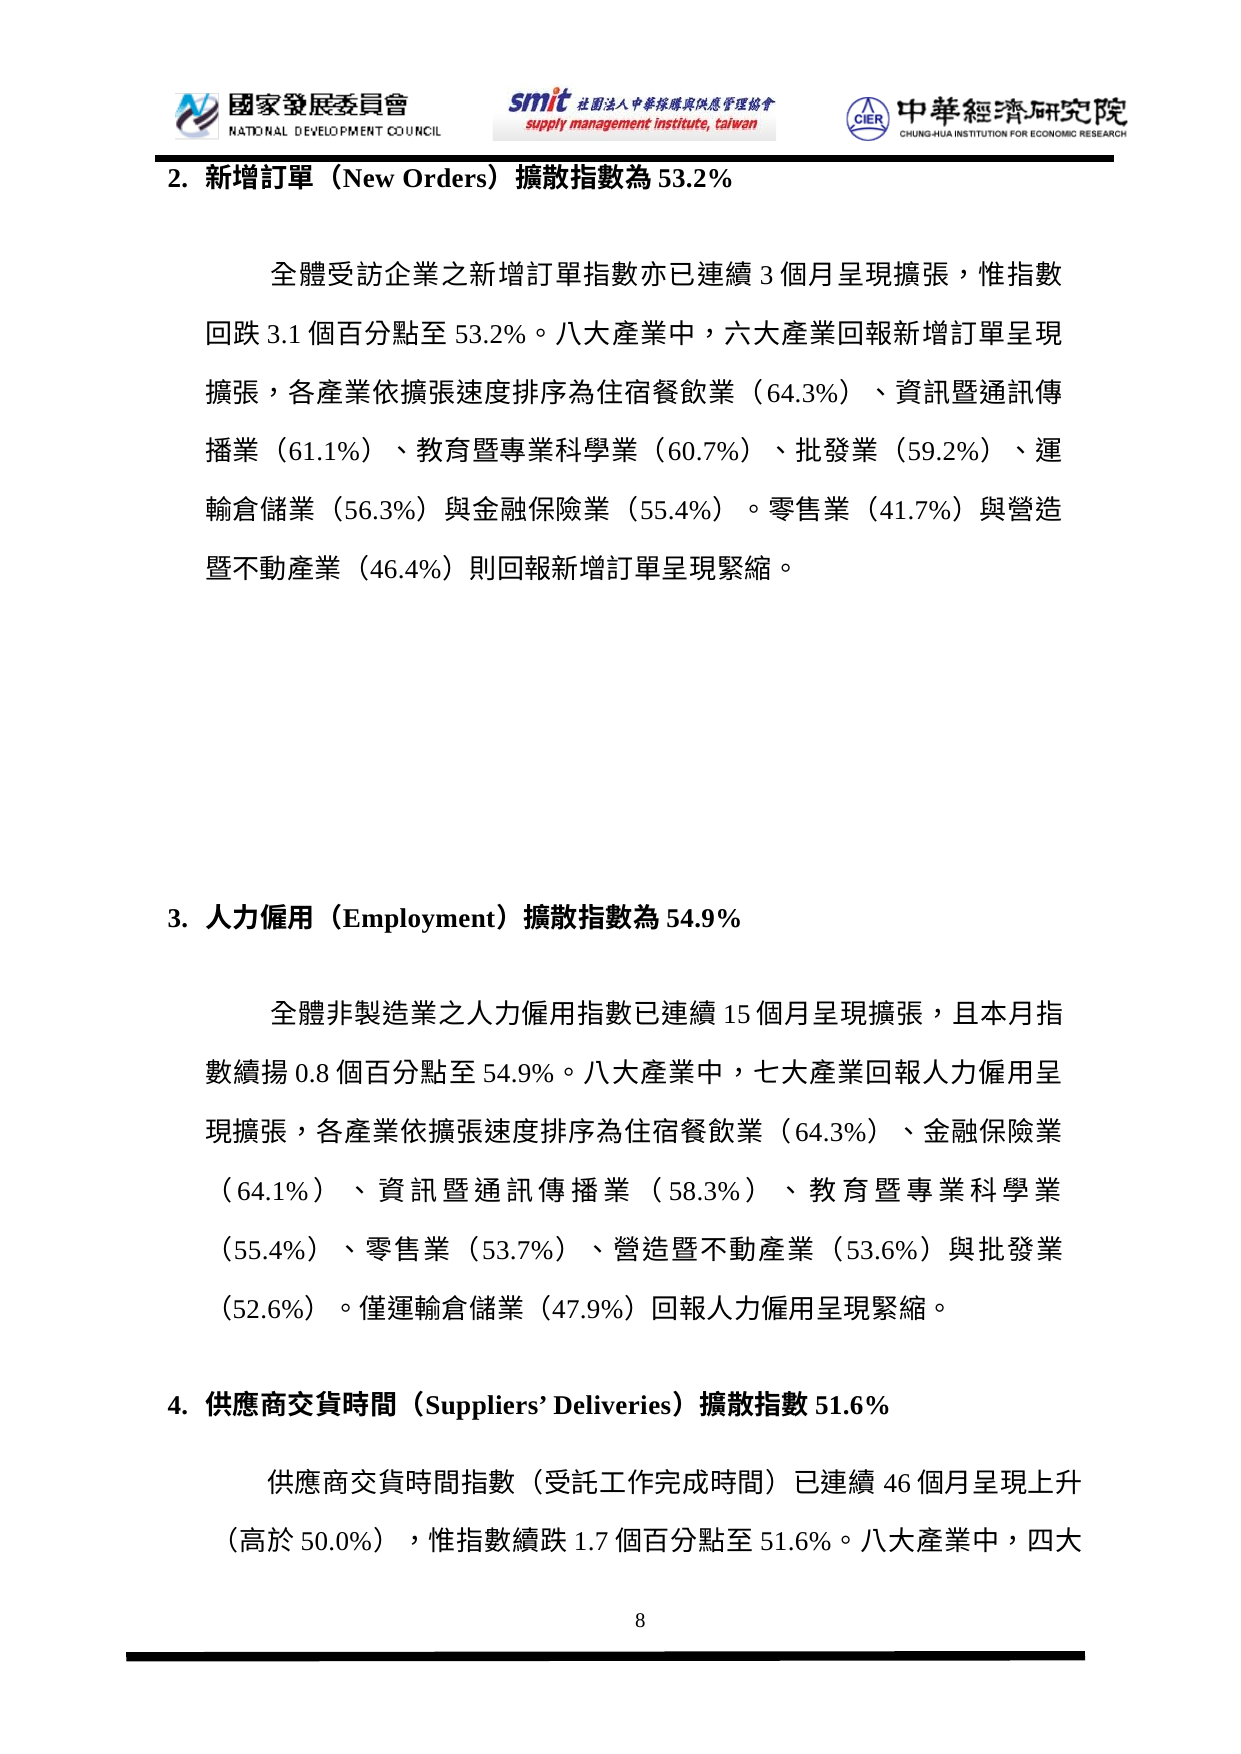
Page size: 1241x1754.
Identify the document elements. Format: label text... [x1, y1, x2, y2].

list 供應商交貨時間（Suppliers’ Deliveries）擴散指數51.6% [167, 1383, 1083, 1422]
text 供應商交貨時間指數（受託工作完成時間）已連續46個月呈現上升（高於50.0%），惟指數續跌1.7個百分點至51.6%。八大產業中，四大 [211, 1461, 1083, 1559]
list 人力僱用（Employment）擴散指數為54.9% [167, 896, 1083, 935]
text 全體受訪企業之新增訂單指數亦已連續3個月呈現擴張，惟指數回跌3.1個百分點至53.2%。八大產業中，六大產業回報新增訂單呈現擴張，各產業依擴張速度排序為住宿餐飲業（64.3%）、資訊暨通訊傳播業（61.1%）、教育暨專業科學業（60.7%）、批發業（59.2%）、運輸倉儲業（56.3%）與金融保險業（55.4%）。零售業（41.7%）與營造暨不動產業（46.4%）則回報新增訂單呈現緊縮。 [205, 253, 1063, 586]
list 新增訂單（New Orders）擴散指數為53.2% [167, 162, 1083, 196]
text 全體非製造業之人力僱用指數已連續15個月呈現擴張，且本月指數續揚0.8個百分點至54.9%。八大產業中，七大產業回報人力僱用呈現擴張，各產業依擴張速度排序為住宿餐飲業（64.3%）、金融保險業（64.1%）、資訊暨通訊傳播業（58.3%）、教育暨專業科學業（55.4%）、零售業（53.7%）、營造暨不動產業（53.6%）與批發業（52.6%）。僅運輸倉儲業（47.9%）回報人力僱用呈現緊縮。 [205, 992, 1063, 1326]
